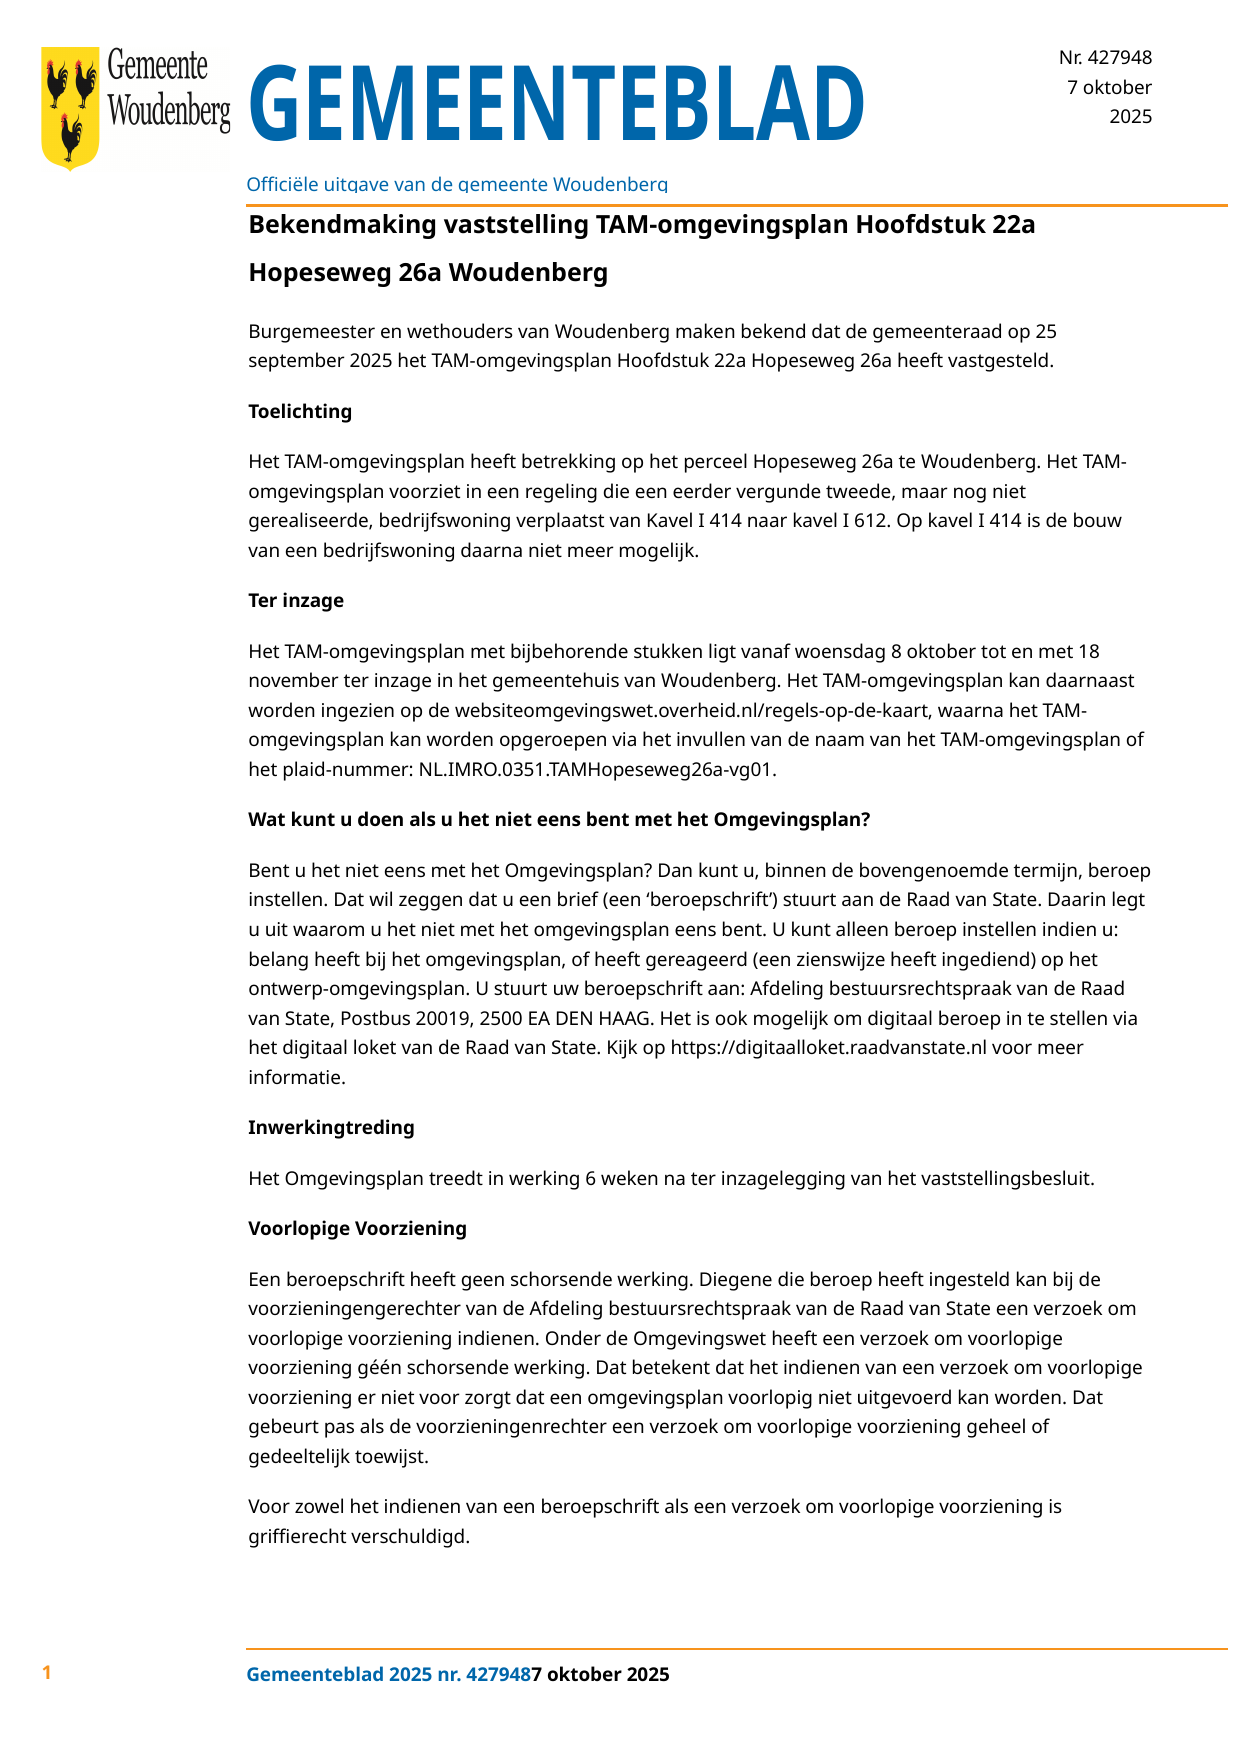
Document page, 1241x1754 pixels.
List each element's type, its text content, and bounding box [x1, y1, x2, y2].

text Voorlopige Voorziening [248, 1215, 1152, 1241]
text Het TAM-omgevingsplan met bijbehorende stukken ligt vanaf woensdag 8 oktober tot en met 18 november ter inzage in het gemeentehuis van Woudenberg. Het TAM-omgevingsplan kan daarnaast worden ingezien op de websiteomgevingswet.overheid.nl/regels-op-de-kaart, waarna het TAM-omgevingsplan kan worden opgeroepen via het invullen van de naam van het TAM-omgevingsplan of het plaid-nummer: NL.IMRO.0351.TAMHopeseweg26a-vg01. [248, 638, 1152, 782]
text Wat kunt u doen als u het niet eens bent met het Omgevingsplan? [248, 807, 1152, 832]
text Burgemeester en wethouders van Woudenberg maken bekend dat de gemeenteraad op 25 september 2025 het TAM-omgevingsplan Hoofdstuk 22a Hopeseweg 26a heeft vastgesteld. [248, 318, 1152, 373]
text Bent u het niet eens met het Omgevingsplan? Dan kunt u, binnen de bovengenoemde termijn, beroep instellen. Dat wil zeggen dat u een brief (een ‘beroepschrift’) stuurt aan de Raad van State. Daarin legt u uit waarom u het niet met het omgevingsplan eens bent. U kunt alleen beroep instellen indien u: belang heeft bij het omgevingsplan, of heeft gereageerd (een zienswijze heeft ingediend) op het ontwerp-omgevingsplan. U stuurt uw beroepschrift aan: Afdeling bestuursrechtspraak van de Raad van State, Postbus 20019, 2500 EA DEN HAAG. Het is ook mogelijk om digitaal beroep in te stellen via het digitaal loket van de Raad van State. Kijk op https://digitaalloket.raadvanstate.nl voor meer informatie. [248, 857, 1152, 1090]
text Een beroepschrift heeft geen schorsende werking. Diegene die beroep heeft ingesteld kan bij de voorzieningengerechter van de Afdeling bestuursrechtspraak van de Raad van State een verzoek om voorlopige voorziening indienen. Onder de Omgevingswet heeft een verzoek om voorlopige voorziening géén schorsende werking. Dat betekent dat het indienen van een verzoek om voorlopige voorziening er niet voor zorgt dat een omgevingsplan voorlopig niet uitgevoerd kan worden. Dat gebeurt pas als de voorzieningenrechter een verzoek om voorlopige voorziening geheel of gedeeltelijk toewijst. [248, 1266, 1152, 1469]
text Voor zowel het indienen van een beroepschrift als een verzoek om voorlopige voorziening is griffierecht verschuldigd. [248, 1494, 1152, 1549]
text Inwerkingtreding [248, 1114, 1152, 1140]
text Het TAM-omgevingsplan heeft betrekking op het perceel Hopeseweg 26a te Woudenberg. Het TAM-omgevingsplan voorziet in een regeling die een eerder vergunde tweede, maar nog niet gerealiseerde, bedrijfswoning verplaatst van Kavel I 414 naar kavel I 612. Op kavel I 414 is de bouw van een bedrijfswoning daarna niet meer mogelijk. [248, 448, 1152, 563]
text Bekendmaking vaststelling TAM-omgevingsplan Hoofdstuk 22a Hopeseweg 26a Woudenberg [248, 207, 1152, 288]
picture [41, 47, 231, 172]
text Het Omgevingsplan treedt in werking 6 weken na ter inzagelegging van het vaststellingsbesluit. [248, 1165, 1152, 1191]
text Ter inzage [248, 587, 1152, 613]
text Toelichting [248, 398, 1152, 424]
